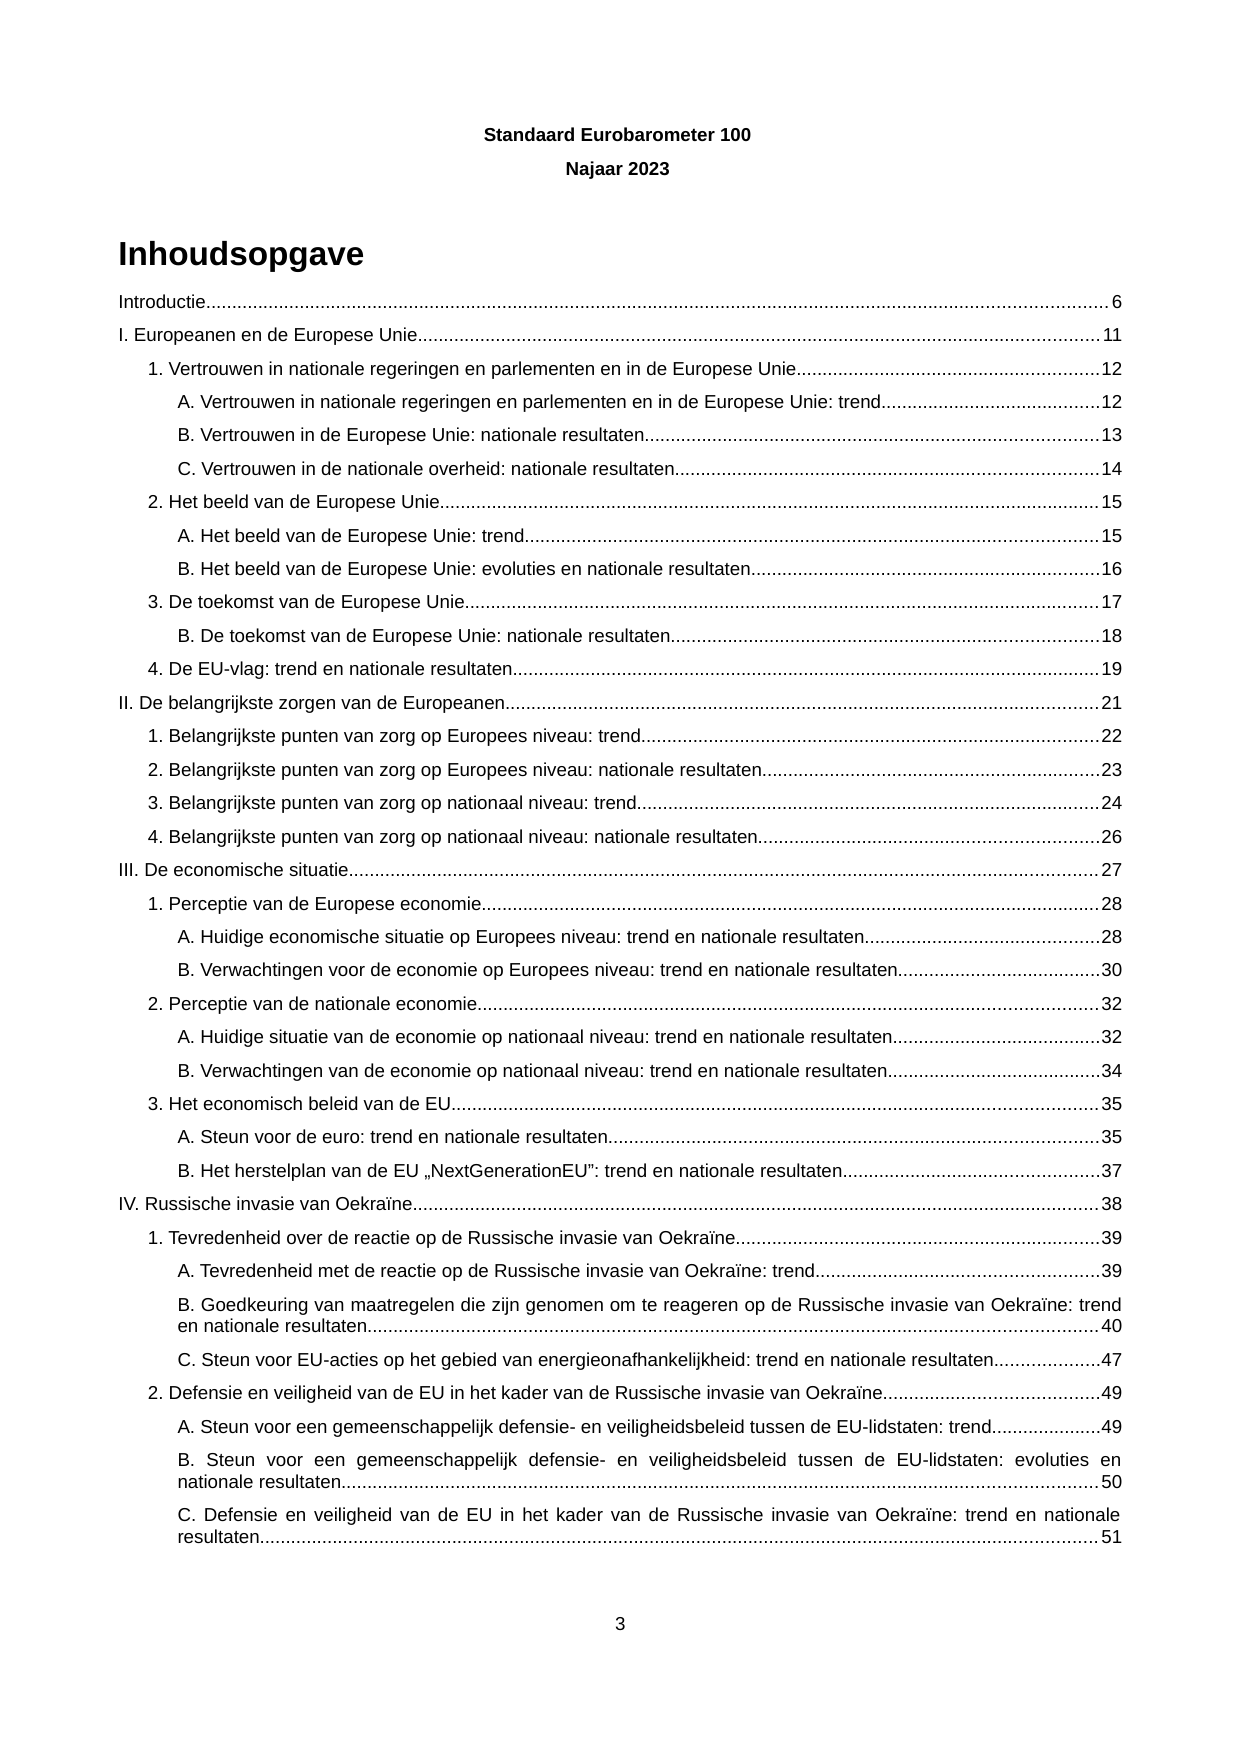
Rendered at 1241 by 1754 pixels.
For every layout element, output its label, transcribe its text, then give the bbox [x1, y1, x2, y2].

text A. Steun voor een gemeenschappelijk defensie- en veiligheidsbeleid tussen de EU-lidstaten: trend 49 [177, 1415, 1122, 1437]
text 4. De EU-vlag: trend en nationale resultaten 19 [148, 658, 1122, 680]
subtitle Inhoudsopgave [118, 233, 1122, 272]
text B. Het beeld van de Europese Unie: evoluties en nationale resultaten 16 [177, 558, 1122, 579]
text Introductie 6 [118, 290, 1122, 312]
text C. Steun voor EU-acties op het gebied van energieonafhankelijkheid: trend en nationale resultaten 47 [177, 1348, 1122, 1370]
text 1. Tevredenheid over de reactie op de Russische invasie van Oekraïne 39 [148, 1227, 1122, 1248]
text B. Verwachtingen van de economie op nationaal niveau: trend en nationale resultaten 34 [177, 1059, 1122, 1081]
text 2. Het beeld van de Europese Unie 15 [148, 491, 1122, 513]
text 3. Het economisch beleid van de EU 35 [148, 1093, 1122, 1114]
text 1. Belangrijkste punten van zorg op Europees niveau: trend 22 [148, 725, 1122, 747]
text 1. Perceptie van de Europese economie 28 [148, 892, 1122, 914]
text I. Europeanen en de Europese Unie 11 [118, 324, 1122, 345]
text A. Huidige situatie van de economie op nationaal niveau: trend en nationale resultaten 32 [177, 1026, 1122, 1048]
text B. Vertrouwen in de Europese Unie: nationale resultaten 13 [177, 424, 1122, 446]
text B. Verwachtingen voor de economie op Europees niveau: trend en nationale resultaten 30 [177, 959, 1122, 981]
text B. De toekomst van de Europese Unie: nationale resultaten 18 [177, 625, 1122, 646]
text 3. De toekomst van de Europese Unie 17 [148, 591, 1122, 613]
text 2. Defensie en veiligheid van de EU in het kader van de Russische invasie van Oekraïne 49 [148, 1382, 1122, 1403]
text A. Het beeld van de Europese Unie: trend 15 [177, 524, 1122, 546]
text 2. Belangrijkste punten van zorg op Europees niveau: nationale resultaten 23 [148, 758, 1122, 780]
text A. Huidige economische situatie op Europees niveau: trend en nationale resultaten 28 [177, 926, 1122, 947]
text B. Goedkeuring van maatregelen die zijn genomen om te reageren op de Russische invasie van Oekraïne: trend en nationale resultaten 40 [177, 1293, 1122, 1337]
text C. Vertrouwen in de nationale overheid: nationale resultaten 14 [177, 458, 1122, 479]
text IV. Russische invasie van Oekraïne 38 [118, 1193, 1122, 1215]
text 4. Belangrijkste punten van zorg op nationaal niveau: nationale resultaten 26 [148, 825, 1122, 847]
text A. Steun voor de euro: trend en nationale resultaten 35 [177, 1126, 1122, 1148]
text 3. Belangrijkste punten van zorg op nationaal niveau: trend 24 [148, 792, 1122, 813]
text B. Het herstelplan van de EU „NextGenerationEU”: trend en nationale resultaten 37 [177, 1160, 1122, 1181]
text III. De economische situatie 27 [118, 859, 1122, 880]
text B. Steun voor een gemeenschappelijk defensie- en veiligheidsbeleid tussen de EU-lidstaten: evoluties en nationale resultaten 50 [177, 1449, 1122, 1492]
text II. De belangrijkste zorgen van de Europeanen 21 [118, 692, 1122, 713]
text 2. Perceptie van de nationale economie 32 [148, 993, 1122, 1014]
text A. Vertrouwen in nationale regeringen en parlementen en in de Europese Unie: trend 12 [177, 391, 1122, 412]
text 1. Vertrouwen in nationale regeringen en parlementen en in de Europese Unie 12 [148, 357, 1122, 379]
text C. Defensie en veiligheid van de EU in het kader van de Russische invasie van Oekraïne: trend en nationale resultaten 51 [177, 1504, 1122, 1547]
text A. Tevredenheid met de reactie op de Russische invasie van Oekraïne: trend 39 [177, 1260, 1122, 1282]
